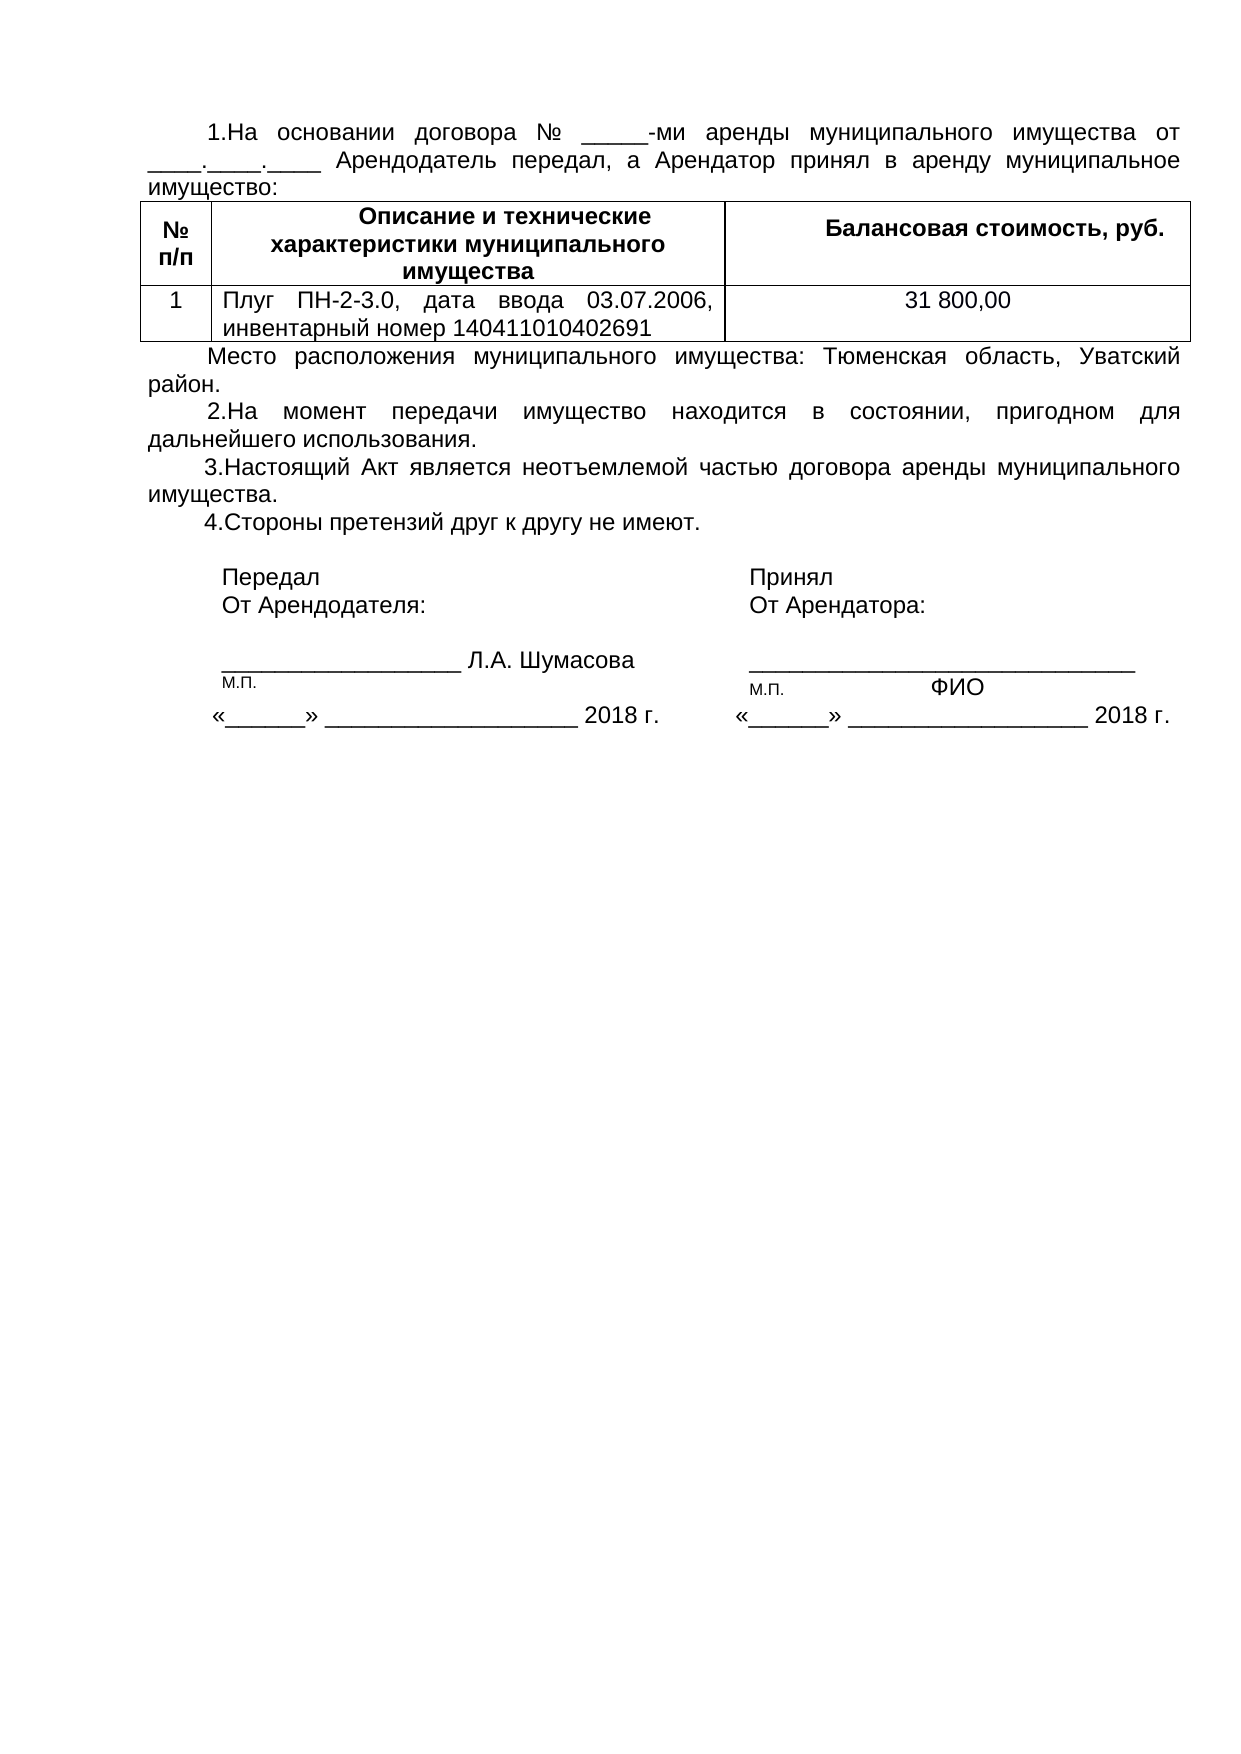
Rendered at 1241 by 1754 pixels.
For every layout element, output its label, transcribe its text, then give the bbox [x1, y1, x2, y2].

table_header Принял От Арендатора: _____________________________ М.П. ФИО [664, 563, 1163, 701]
table_cell Плуг ПН-2-3.0, дата ввода 03.07.2006, инвентарный номер 140411010402691 [212, 286, 724, 341]
text 4.Стороны претензий друг к другу не имеют. [148, 508, 1181, 535]
text 3.Настоящий Акт является неотъемлемой частью договора аренды муниципального имущества. [148, 452, 1181, 508]
table_header Балансовая стоимость, руб. [726, 202, 1190, 285]
text «______» ___________________ 2018 г. «______» __________________ 2018 г. [148, 701, 1181, 728]
table_header Описание и технические характеристики муниципального имущества [212, 202, 724, 285]
table_cell 1 [141, 286, 211, 341]
table_header Передал От Арендодателя: __________________ Л.А. Шумасова М.П. [136, 563, 664, 701]
text Место расположения муниципального имущества: Тюменская область, Уватский район. [148, 342, 1181, 397]
table_cell 31 800,00 [726, 286, 1190, 341]
text 2.На момент передачи имущество находится в состоянии, пригодном для дальнейшего использования. [148, 397, 1181, 452]
table_header № п/п [141, 202, 211, 285]
text 1.На основании договора № _____-ми аренды муниципального имущества от ____.____.____ Арендодатель передал, а Арендатор принял в аренду муниципальное имущество: [148, 118, 1181, 201]
